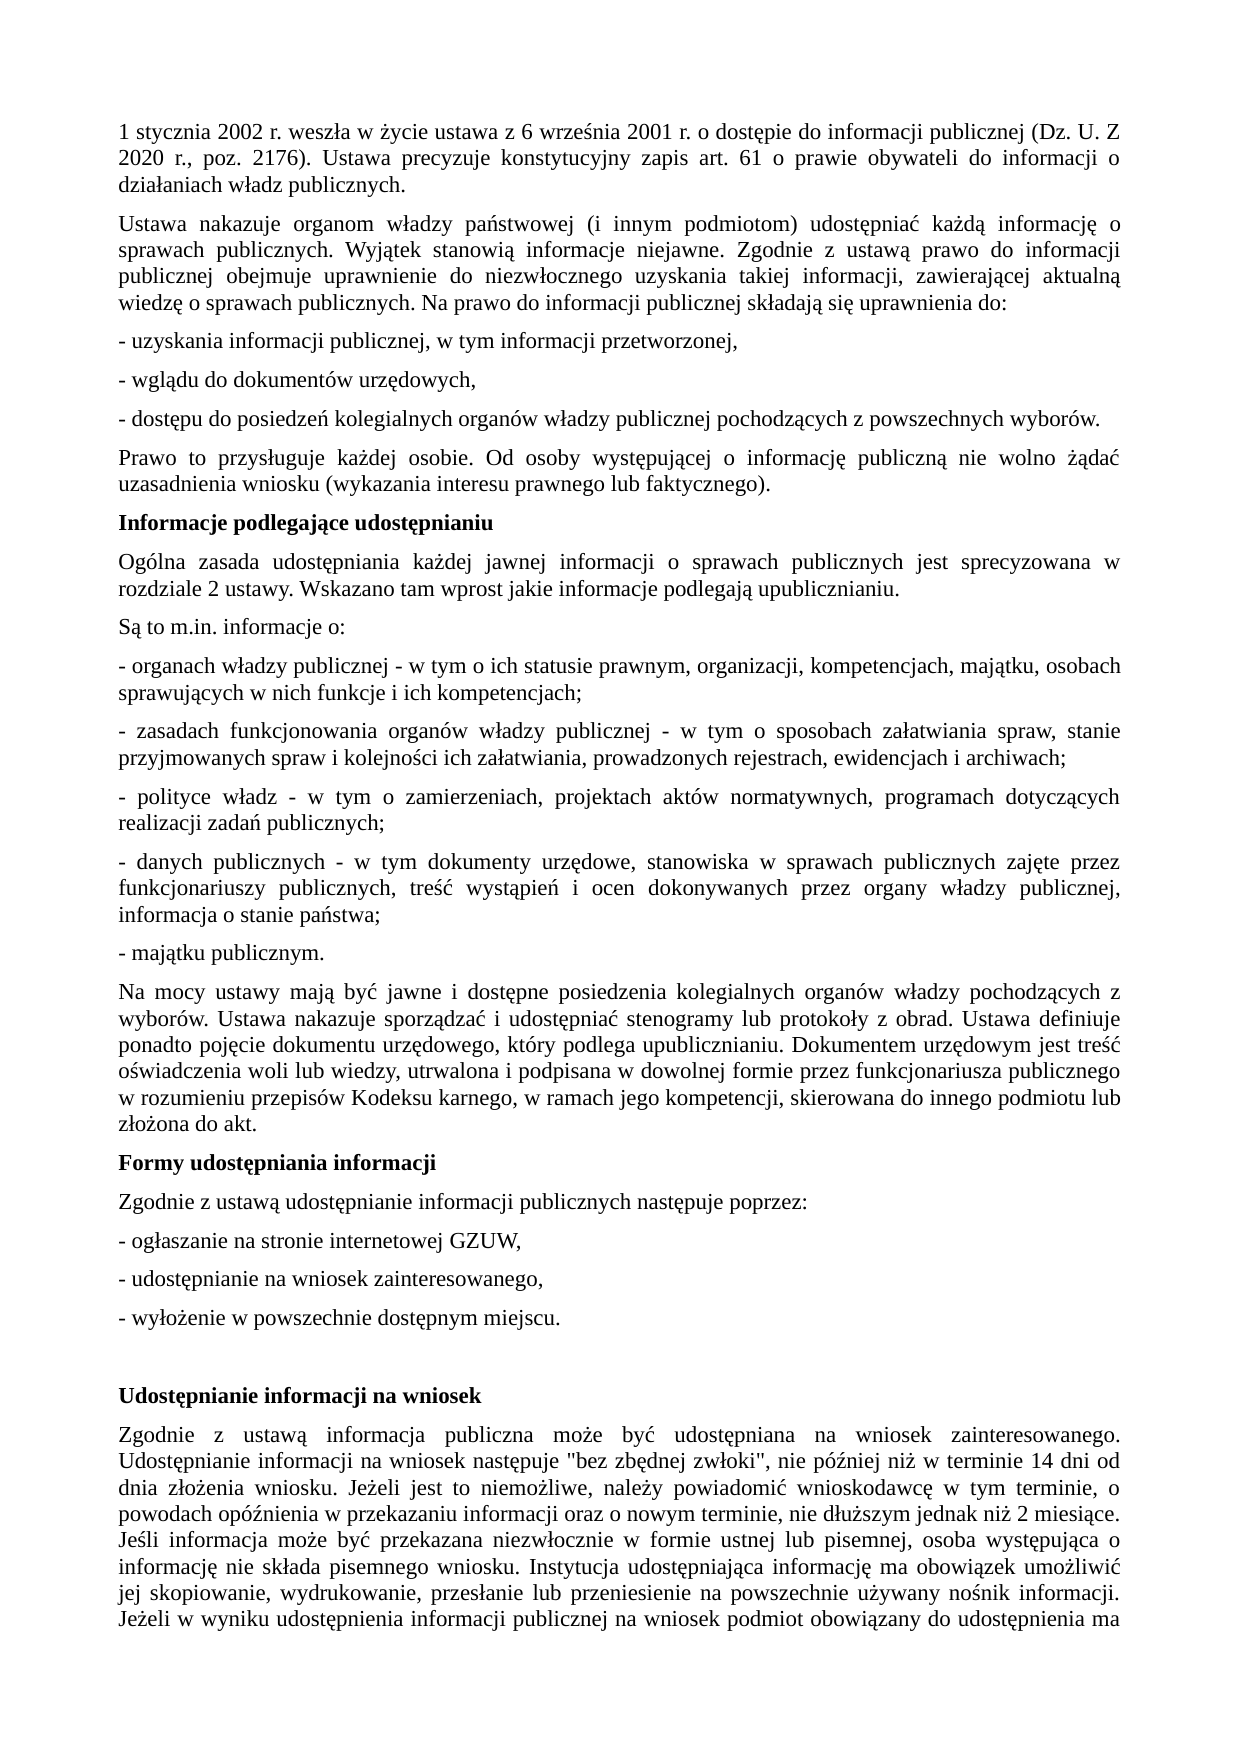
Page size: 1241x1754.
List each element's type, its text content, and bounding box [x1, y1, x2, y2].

text - majątku publicznym. [118, 939, 1122, 966]
text Na mocy ustawy mają być jawne i dostępne posiedzenia kolegialnych organów władzy pochodzących z wyborów. Ustawa nakazuje sporządzać i udostępniać stenogramy lub protokoły z obrad. Ustawa definiuje ponadto pojęcie dokumentu urzędowego, który podlega upublicznianiu. Dokumentem urzędowym jest treść oświadczenia woli lub wiedzy, utrwalona i podpisana w dowolnej formie przez funkcjonariusza publicznego w rozumieniu przepisów Kodeksu karnego, w ramach jego kompetencji, skierowana do innego podmiotu lub złożona do akt. [118, 978, 1122, 1136]
text - dostępu do posiedzeń kolegialnych organów władzy publicznej pochodzących z powszechnych wyborów. [118, 405, 1122, 432]
text - wyłożenie w powszechnie dostępnym miejscu. [118, 1304, 1122, 1331]
text - polityce władz - w tym o zamierzeniach, projektach aktów normatywnych, programach dotyczących realizacji zadań publicznych; [118, 783, 1122, 835]
text Zgodnie z ustawą udostępnianie informacji publicznych następuje poprzez: [118, 1188, 1122, 1214]
text Informacje podlegające udostępnianiu [118, 509, 1122, 536]
text Formy udostępniania informacji [118, 1149, 1122, 1175]
text Prawo to przysługuje każdej osobie. Od osoby występującej o informację publiczną nie wolno żądać uzasadnienia wniosku (wykazania interesu prawnego lub faktycznego). [118, 444, 1122, 497]
text Udostępnianie informacji na wniosek [118, 1382, 1122, 1408]
text - zasadach funkcjonowania organów władzy publicznej - w tym o sposobach załatwiania spraw, stanie przyjmowanych spraw i kolejności ich załatwiania, prowadzonych rejestrach, ewidencjach i archiwach; [118, 717, 1122, 770]
text 1 stycznia 2002 r. weszła w życie ustawa z 6 września 2001 r. o dostępie do informacji publicznej (Dz. U. Z 2020 r., poz. 2176). Ustawa precyzuje konstytucyjny zapis art. 61 o prawie obywateli do informacji o działaniach władz publicznych. [118, 118, 1122, 197]
text - ogłaszanie na stronie internetowej GZUW, [118, 1227, 1122, 1253]
text Ustawa nakazuje organom władzy państwowej (i innym podmiotom) udostępniać każdą informację o sprawach publicznych. Wyjątek stanowią informacje niejawne. Zgodnie z ustawą prawo do informacji publicznej obejmuje uprawnienie do niezwłocznego uzyskania takiej informacji, zawierającej aktualną wiedzę o sprawach publicznych. Na prawo do informacji publicznej składają się uprawnienia do: [118, 210, 1122, 315]
text - udostępnianie na wniosek zainteresowanego, [118, 1266, 1122, 1292]
text Ogólna zasada udostępniania każdej jawnej informacji o sprawach publicznych jest sprecyzowana w rozdziale 2 ustawy. Wskazano tam wprost jakie informacje podlegają upublicznianiu. [118, 548, 1122, 601]
text - uzyskania informacji publicznej, w tym informacji przetworzonej, [118, 328, 1122, 354]
text - wglądu do dokumentów urzędowych, [118, 366, 1122, 393]
text Zgodnie z ustawą informacja publiczna może być udostępniana na wniosek zainteresowanego. Udostępnianie informacji na wniosek następuje "bez zbędnej zwłoki", nie później niż w terminie 14 dni od dnia złożenia wniosku. Jeżeli jest to niemożliwe, należy powiadomić wnioskodawcę w tym terminie, o powodach opóźnienia w przekazaniu informacji oraz o nowym terminie, nie dłuższym jednak niż 2 miesiące. Jeśli informacja może być przekazana niezwłocznie w formie ustnej lub pisemnej, osoba występująca o informację nie składa pisemnego wniosku. Instytucja udostępniająca informację ma obowiązek umożliwić jej skopiowanie, wydrukowanie, przesłanie lub przeniesienie na powszechnie używany nośnik informacji. Jeżeli w wyniku udostępnienia informacji publicznej na wniosek podmiot obowiązany do udostępnienia ma [118, 1421, 1122, 1632]
text Są to m.in. informacje o: [118, 613, 1122, 640]
text - danych publicznych - w tym dokumenty urzędowe, stanowiska w sprawach publicznych zajęte przez funkcjonariuszy publicznych, treść wystąpień i ocen dokonywanych przez organy władzy publicznej, informacja o stanie państwa; [118, 848, 1122, 927]
text - organach władzy publicznej - w tym o ich statusie prawnym, organizacji, kompetencjach, majątku, osobach sprawujących w nich funkcje i ich kompetencjach; [118, 652, 1122, 705]
